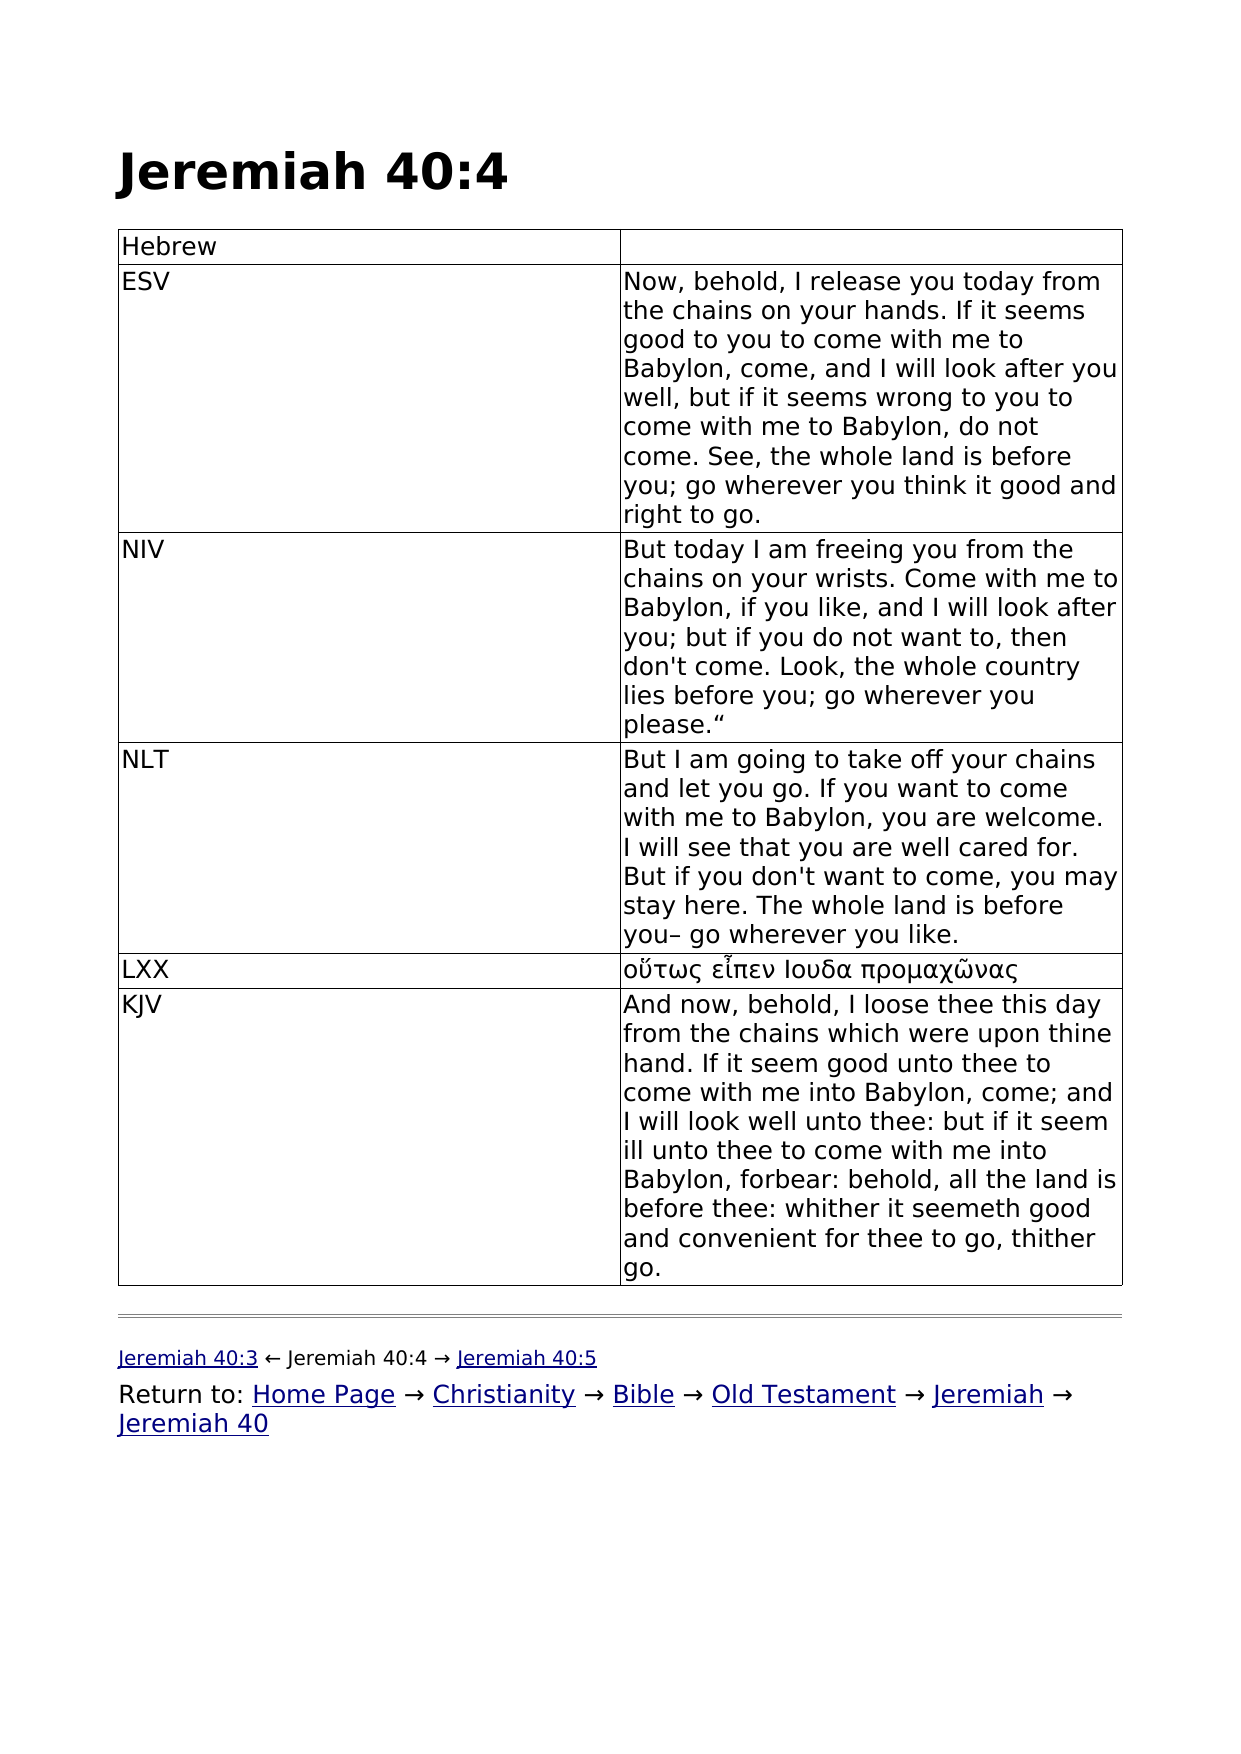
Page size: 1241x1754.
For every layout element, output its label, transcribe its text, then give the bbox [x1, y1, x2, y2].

table_cell NLT [119, 743, 620, 952]
table_header [621, 230, 1122, 264]
text Jeremiah 40:3 ← Jeremiah 40:4 → Jeremiah 40:5 [118, 1346, 1122, 1380]
subtitle Jeremiah 40:4 [118, 143, 1122, 201]
table_cell And now, behold, I loose thee this day from the chains which were upon thine hand. If it seem good unto thee to come with me into Babylon, come; and I will look well unto thee: but if it seem ill unto thee to come with me into Babylon, forbear: behold, all the land is before thee: whither it seemeth good and convenient for thee to go, thither go. [621, 989, 1122, 1285]
text Return to: Home Page → Christianity → Bible → Old Testament → Jeremiah → Jeremiah 40 [118, 1380, 1122, 1439]
table_cell But I am going to take off your chains and let you go. If you want to come with me to Babylon, you are welcome. I will see that you are well cared for. But if you don't want to come, you may stay here. The whole land is before you– go wherever you like. [621, 743, 1122, 952]
table_header Hebrew [119, 230, 620, 264]
table_cell οὕτως εἶπεν Ιουδα προμαχῶνας [621, 954, 1122, 987]
table_cell KJV [119, 989, 620, 1285]
table_cell Now, behold, I release you today from the chains on your hands. If it seems good to you to come with me to Babylon, come, and I will look after you well, but if it seems wrong to you to come with me to Babylon, do not come. See, the whole land is before you; go wherever you think it good and right to go. [621, 265, 1122, 532]
table_cell LXX [119, 954, 620, 987]
table_cell ESV [119, 265, 620, 532]
table_cell NIV [119, 533, 620, 742]
table_cell But today I am freeing you from the chains on your wrists. Come with me to Babylon, if you like, and I will look after you; but if you do not want to, then don't come. Look, the whole country lies before you; go wherever you please.“ [621, 533, 1122, 742]
